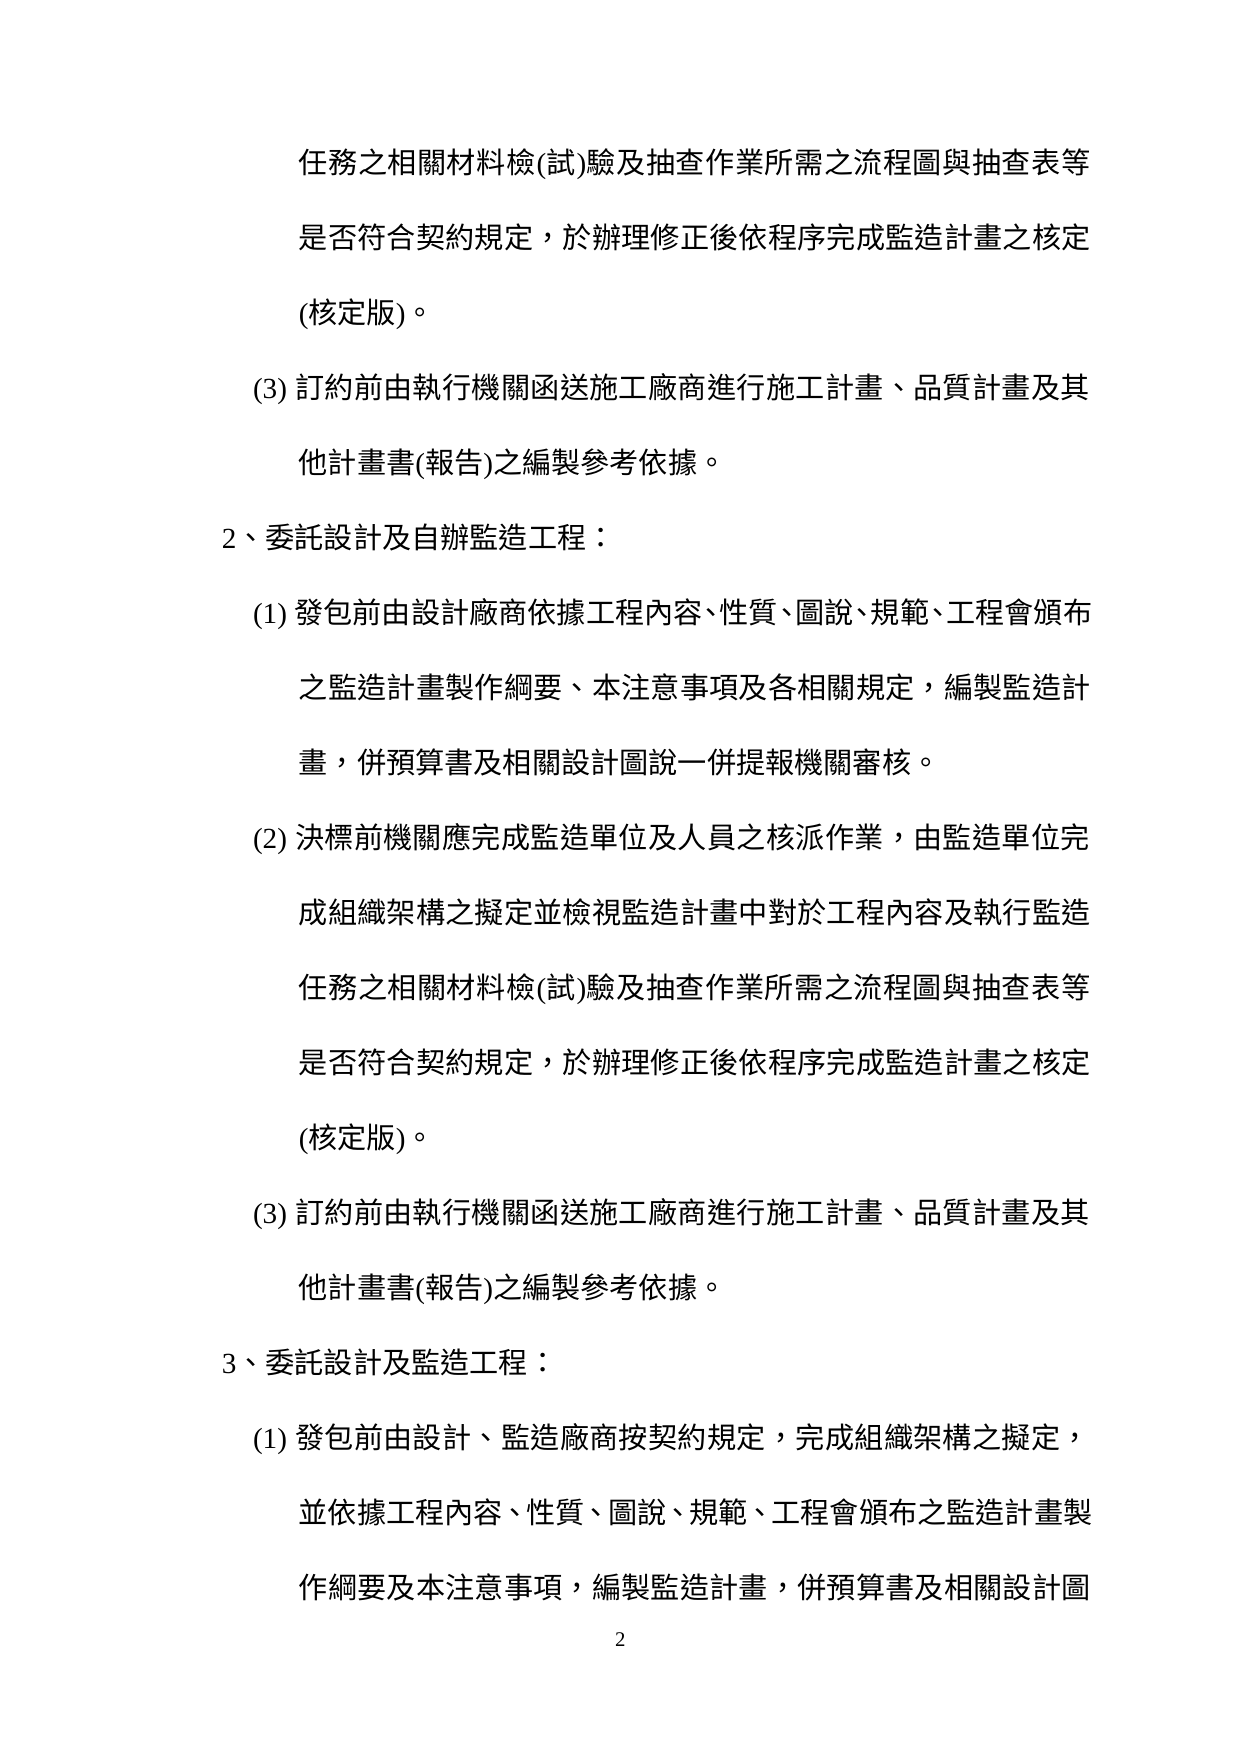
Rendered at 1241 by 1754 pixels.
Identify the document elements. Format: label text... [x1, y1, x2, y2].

text (1) 發包前由設計、監造廠商按契約規定，完成組織架構之擬定，並依據工程內容、性質、圖說、規範、工程會頒布之監造計畫製作綱要及本注意事項，編製監造計畫，併預算書及相關設計圖 [253, 1398, 1092, 1623]
text (1) 發包前由設計廠商依據工程內容、性質、圖說、規範、工程會頒布之監造計畫製作綱要、本注意事項及各相關規定，編製監造計畫，併預算書及相關設計圖說一併提報機關審核。 [253, 573, 1092, 798]
text (2) 決標前機關應完成監造單位及人員之核派作業，由監造單位完成組織架構之擬定並檢視監造計畫中對於工程內容及執行監造任務之相關材料檢(試)驗及抽查作業所需之流程圖與抽查表等是否符合契約規定，於辦理修正後依程序完成監造計畫之核定(核定版)。 [253, 798, 1092, 1173]
text 任務之相關材料檢(試)驗及抽查作業所需之流程圖與抽查表等是否符合契約規定，於辦理修正後依程序完成監造計畫之核定(核定版)。 [253, 123, 1092, 348]
text 2、委託設計及自辦監造工程： [222, 498, 1092, 573]
text (3) 訂約前由執行機關函送施工廠商進行施工計畫、品質計畫及其他計畫書(報告)之編製參考依據。 [253, 348, 1092, 498]
text (3) 訂約前由執行機關函送施工廠商進行施工計畫、品質計畫及其他計畫書(報告)之編製參考依據。 [253, 1173, 1092, 1323]
text 3、委託設計及監造工程： [222, 1323, 1092, 1398]
